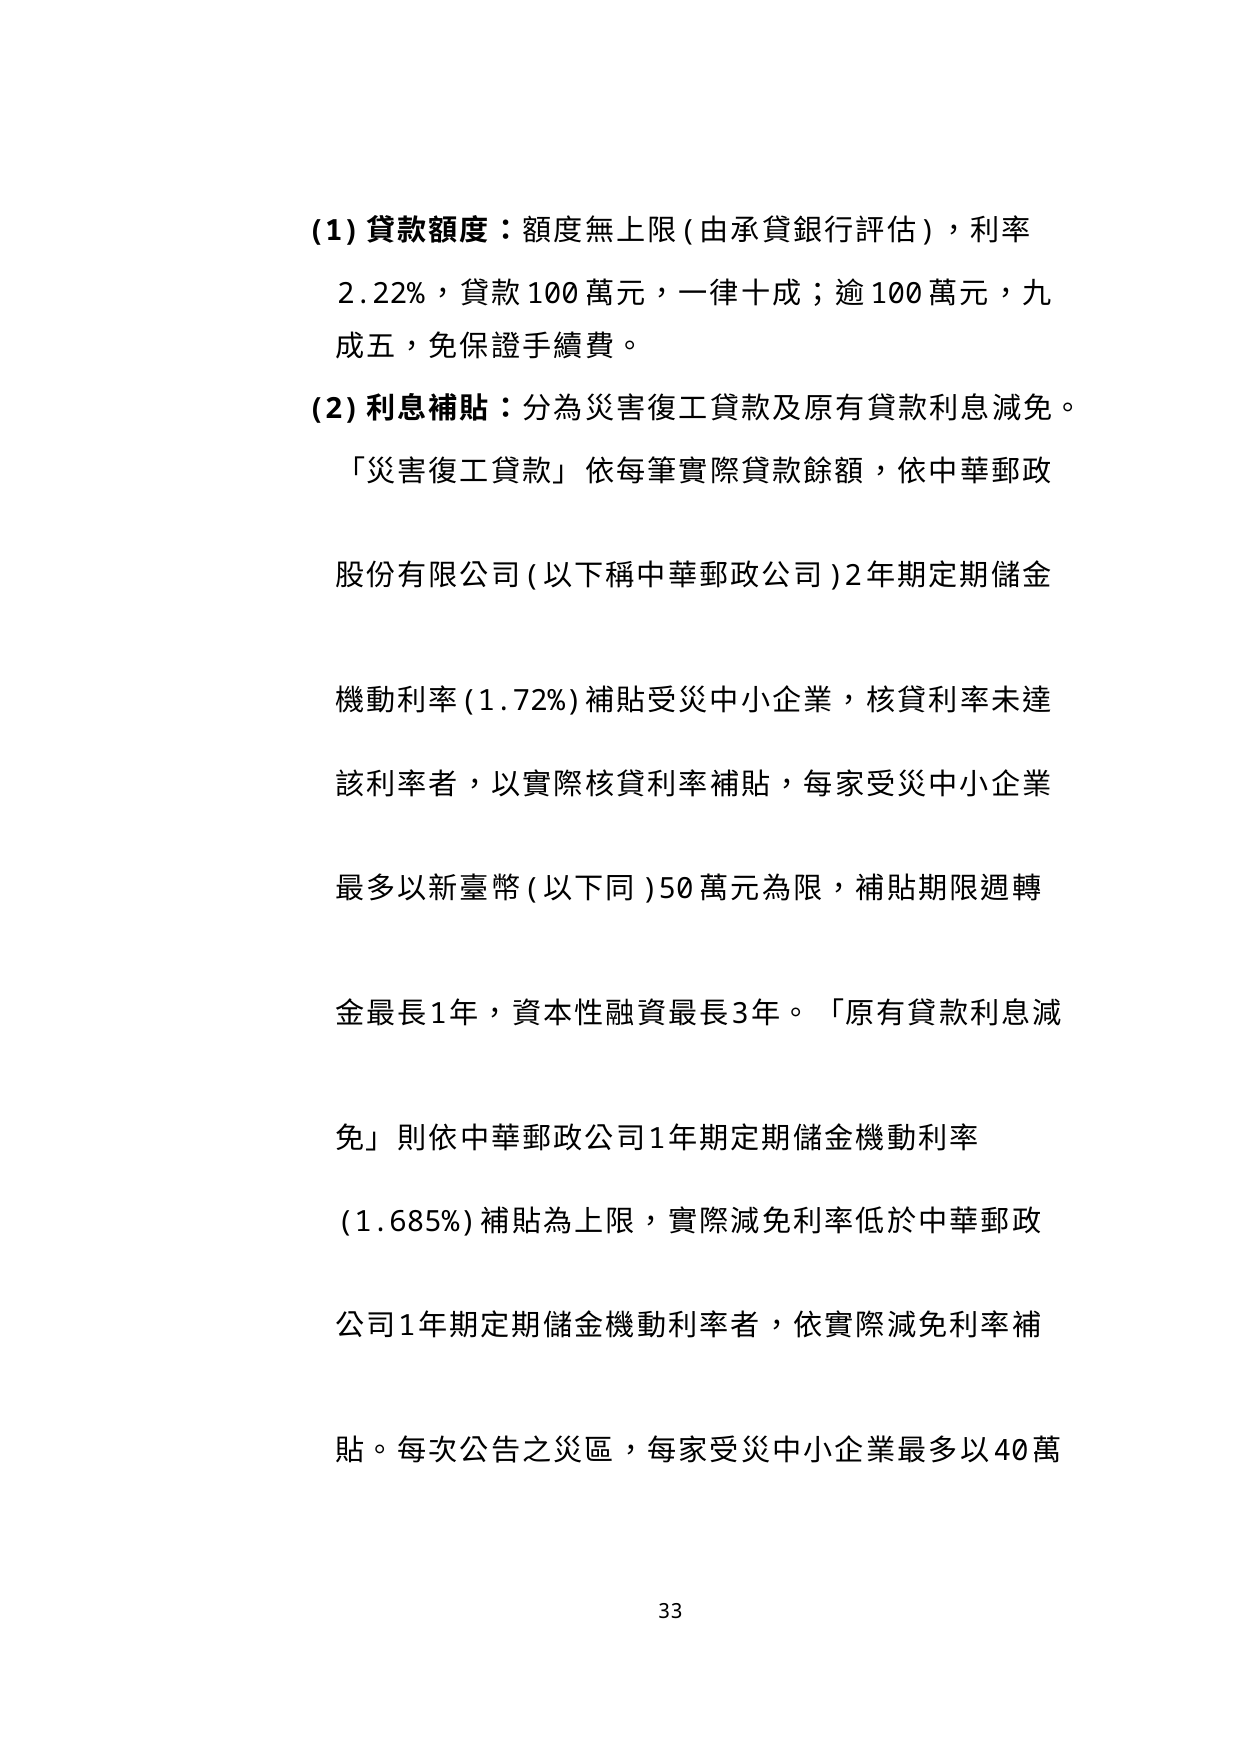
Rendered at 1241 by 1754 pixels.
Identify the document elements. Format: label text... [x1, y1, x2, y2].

text (1)貸款額度：額度無上限(由承貸銀行評估)，利率2.22%，貸款100萬元，一律十成；逾100萬元，九成五，免保證手續費。 [295, 177, 1063, 365]
text (2)利息補貼：分為災害復工貸款及原有貸款利息減免。「災害復工貸款」依每筆實際貸款餘額，依中華郵政股份有限公司(以下稱中華郵政公司)2年期定期儲金機動利率(1.72%)補貼受災中小企業，核貸利率未達該利率者，以實際核貸利率補貼，每家受災中小企業最多以新臺幣(以下同)50萬元為限，補貼期限週轉金最長1年，資本性融資最長3年。「原有貸款利息減免」則依中華郵政公司1年期定期儲金機動利率(1.685%)補貼為上限，實際減免利率低於中華郵政公司1年期定期儲金機動利率者，依實際減免利率補貼。每次公告之災區，每家受災中小企業最多以40萬元為限，補貼期限週轉金最長1年，資本性融資最長3年；自災害發生次日起6個月內提出申請，同一筆貸款於補貼期間，不得重複申請補貼。 [295, 365, 1063, 1490]
